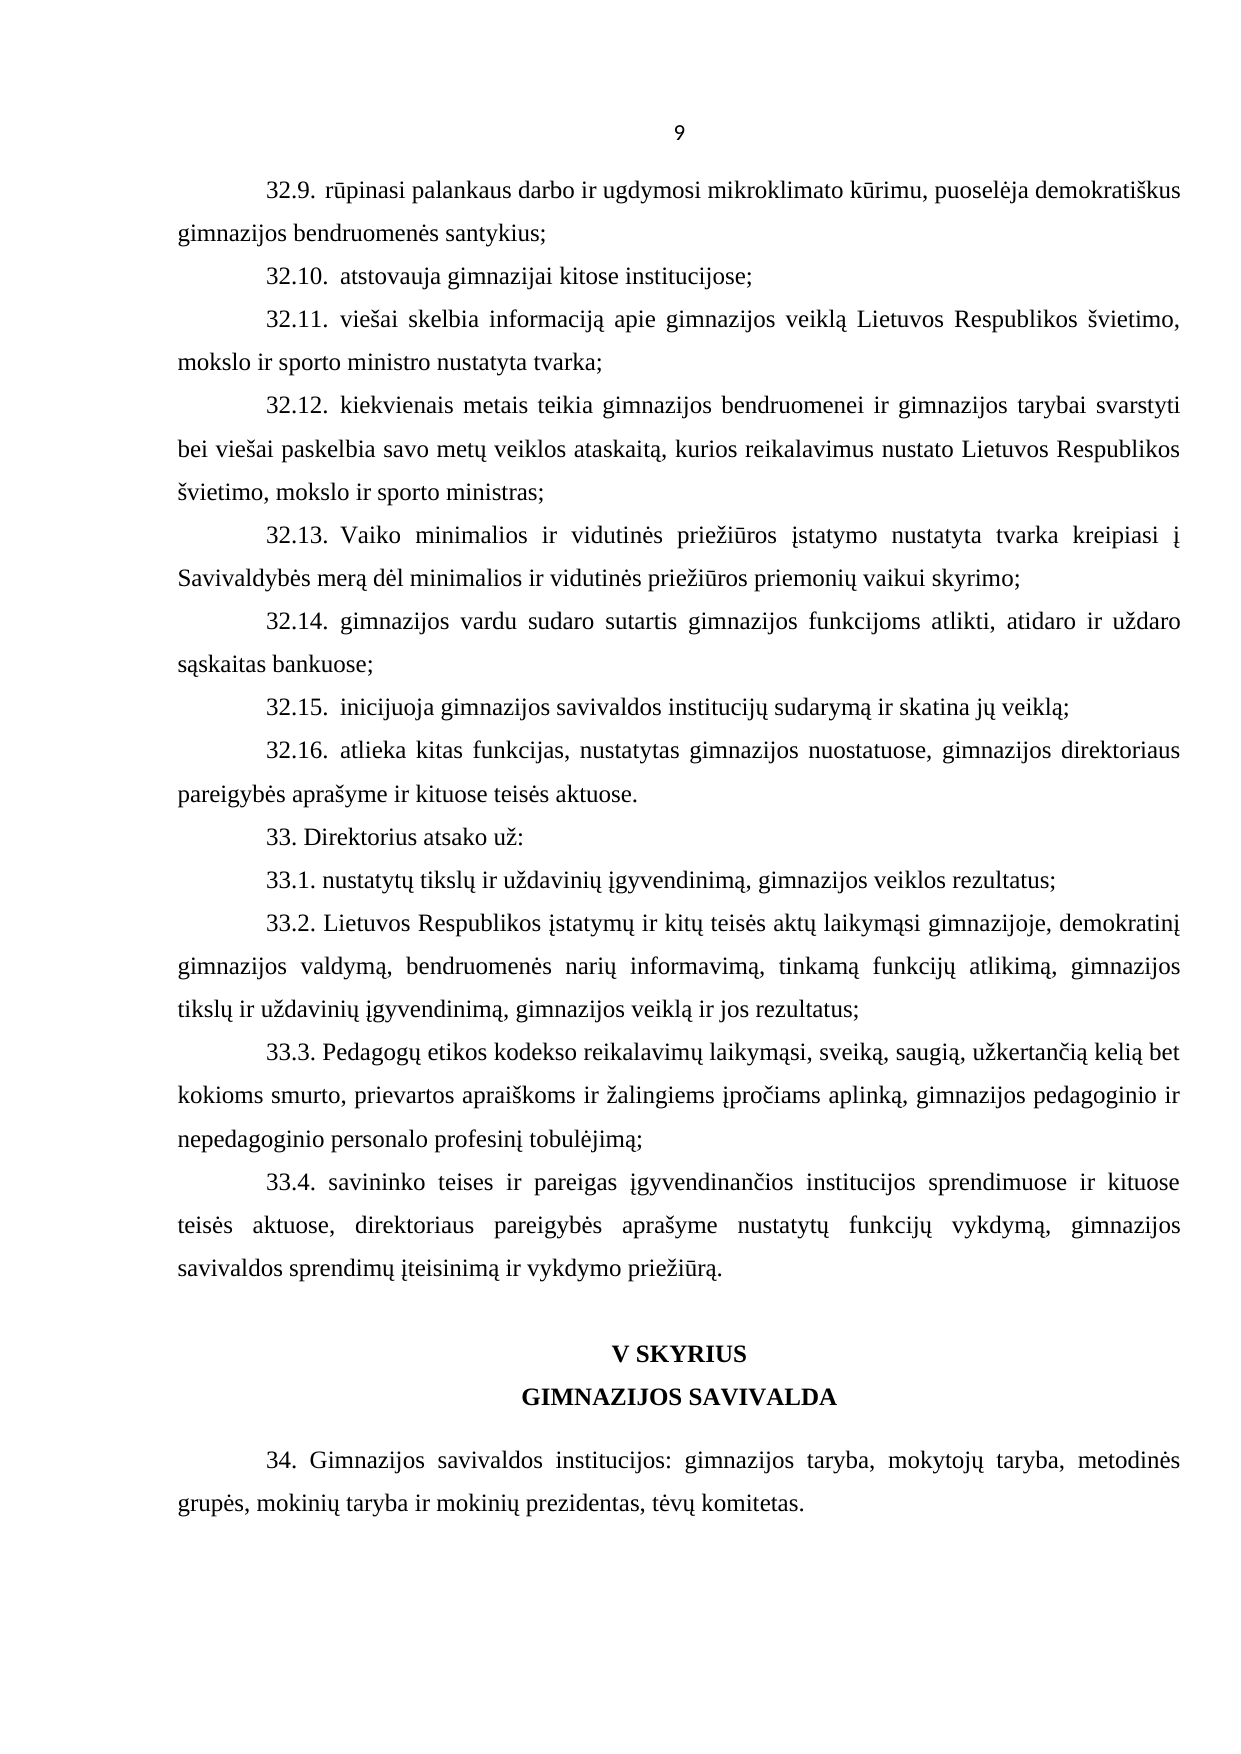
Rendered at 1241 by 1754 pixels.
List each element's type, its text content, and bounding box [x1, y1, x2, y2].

text 32.10. atstovauja gimnazijai kitose institucijose; [177, 261, 1181, 290]
text 33.4. savininko teises ir pareigas įgyvendinančios institucijos sprendimuose ir kituose teisės aktuose, direktoriaus pareigybės aprašyme nustatytų funkcijų vykdymą, gimnazijos savivaldos sprendimų įteisinimą ir vykdymo priežiūrą. [177, 1167, 1181, 1282]
text 32.12. kiekvienais metais teikia gimnazijos bendruomenei ir gimnazijos tarybai svarstyti bei viešai paskelbia savo metų veiklos ataskaitą, kurios reikalavimus nustato Lietuvos Respublikos švietimo, mokslo ir sporto ministras; [177, 391, 1181, 506]
text 33.3. Pedagogų etikos kodekso reikalavimų laikymąsi, sveiką, saugią, užkertančią kelią bet kokioms smurto, prievartos apraiškoms ir žalingiems įpročiams aplinką, gimnazijos pedagoginio ir nepedagoginio personalo profesinį tobulėjimą; [177, 1037, 1181, 1152]
text 32.15. inicijuoja gimnazijos savivaldos institucijų sudarymą ir skatina jų veiklą; [177, 692, 1181, 721]
text 34. Gimnazijos savivaldos institucijos: gimnazijos taryba, mokytojų taryba, metodinės grupės, mokinių taryba ir mokinių prezidentas, tėvų komitetas. [177, 1445, 1181, 1517]
text 32.16. atlieka kitas funkcijas, nustatytas gimnazijos nuostatuose, gimnazijos direktoriaus pareigybės aprašyme ir kituose teisės aktuose. [177, 736, 1181, 807]
text 32.14. gimnazijos vardu sudaro sutartis gimnazijos funkcijoms atlikti, atidaro ir uždaro sąskaitas bankuose; [177, 606, 1181, 678]
text 33.2. Lietuvos Respublikos įstatymų ir kitų teisės aktų laikymąsi gimnazijoje, demokratinį gimnazijos valdymą, bendruomenės narių informavimą, tinkamą funkcijų atlikimą, gimnazijos tikslų ir uždavinių įgyvendinimą, gimnazijos veiklą ir jos rezultatus; [177, 908, 1181, 1023]
text GIMNAZIJOS SAVIVALDA [177, 1382, 1181, 1411]
text 33. Direktorius atsako už: [177, 822, 1181, 851]
text 32.9. rūpinasi palankaus darbo ir ugdymosi mikroklimato kūrimu, puoselėja demokratiškus gimnazijos bendruomenės santykius; [177, 175, 1181, 247]
text V SKYRIUS [177, 1339, 1181, 1368]
text 32.13. Vaiko minimalios ir vidutinės priežiūros įstatymo nustatyta tvarka kreipiasi į Savivaldybės merą dėl minimalios ir vidutinės priežiūros priemonių vaikui skyrimo; [177, 520, 1181, 592]
text 32.11. viešai skelbia informaciją apie gimnazijos veiklą Lietuvos Respublikos švietimo, mokslo ir sporto ministro nustatyta tvarka; [177, 304, 1181, 376]
text 33.1. nustatytų tikslų ir uždavinių įgyvendinimą, gimnazijos veiklos rezultatus; [177, 865, 1181, 894]
